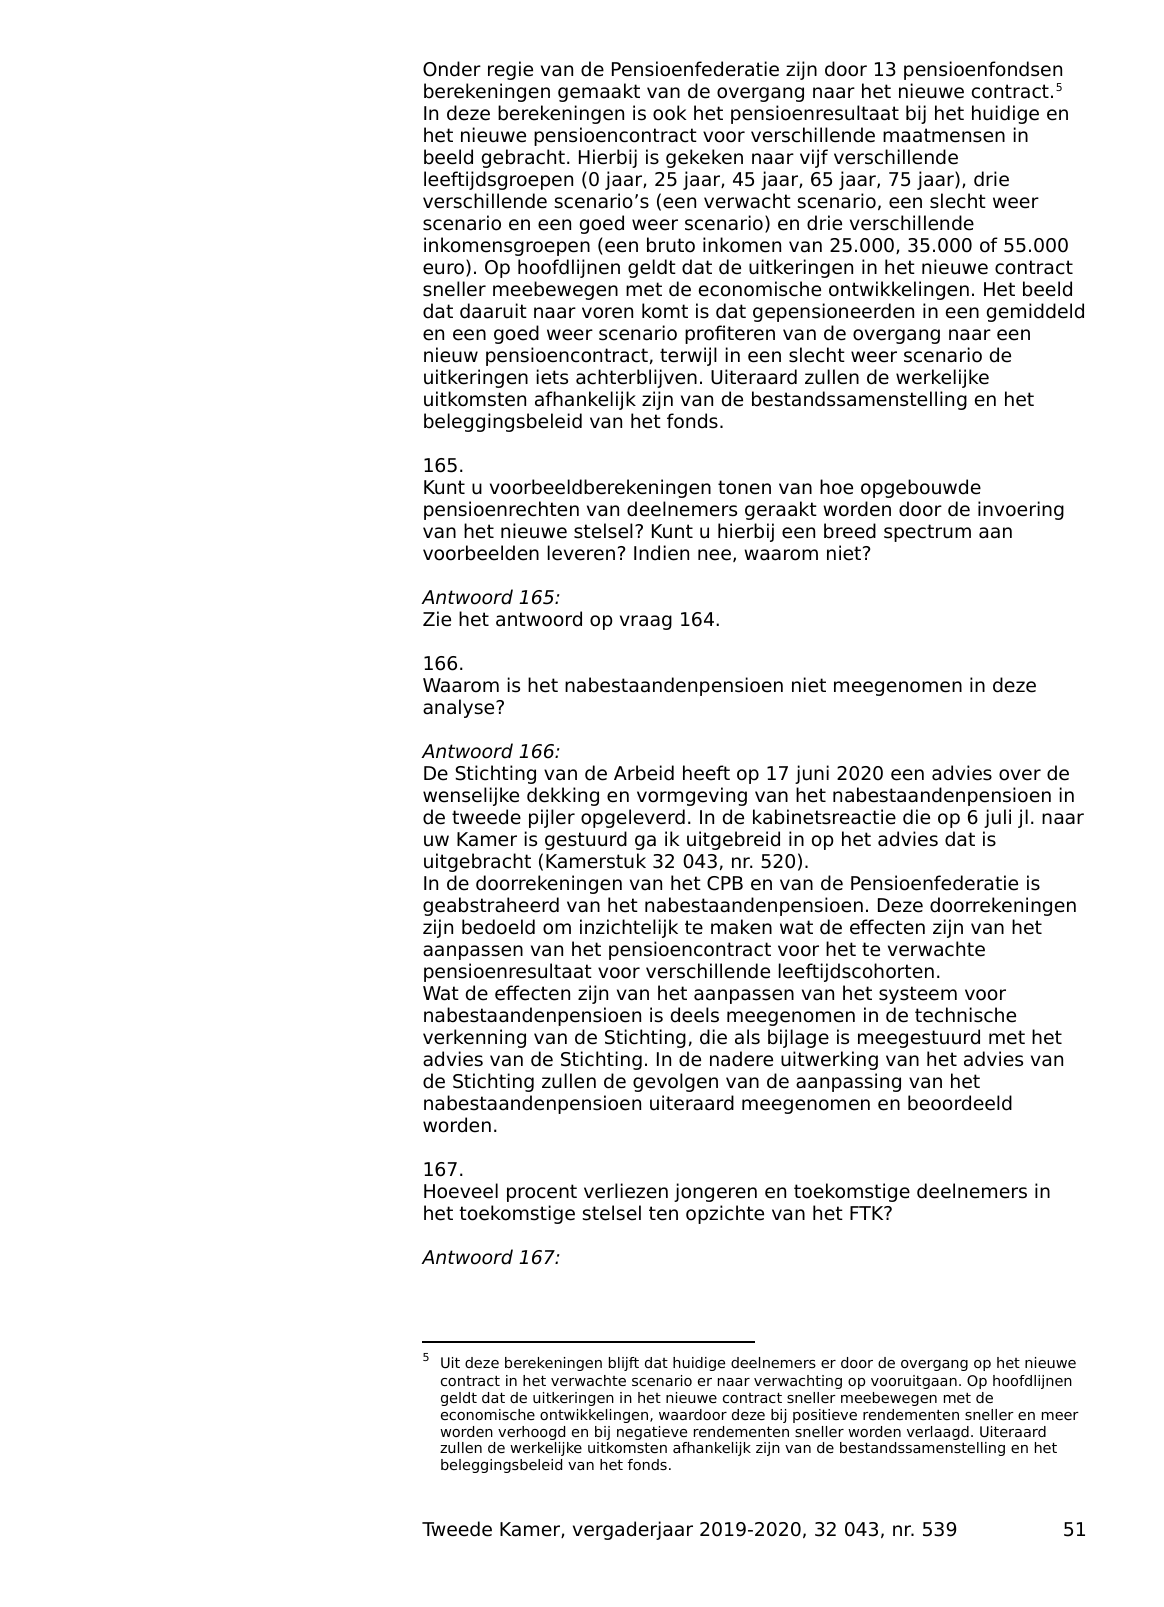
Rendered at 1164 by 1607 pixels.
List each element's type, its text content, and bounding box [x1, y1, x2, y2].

text Hoeveel procent verliezen jongeren en toekomstige deelnemers in het toekomstige stelsel ten opzichte van het FTK? [422, 1181, 1087, 1225]
text Antwoord 165: [422, 587, 1087, 609]
text 165. [422, 455, 1087, 477]
text Wat de effecten zijn van het aanpassen van het systeem voor nabestaandenpensioen is deels meegenomen in de technische verkenning van de Stichting, die als bijlage is meegestuurd met het advies van de Stichting. In de nadere uitwerking van het advies van de Stichting zullen de gevolgen van de aanpassing van het nabestaandenpensioen uiteraard meegenomen en beoordeeld worden. [422, 983, 1087, 1137]
text Antwoord 167: [422, 1247, 1087, 1269]
text 166. [422, 653, 1087, 675]
text Kunt u voorbeeldberekeningen tonen van hoe opgebouwde pensioenrechten van deelnemers geraakt worden door de invoering van het nieuwe stelsel? Kunt u hierbij een breed spectrum aan voorbeelden leveren? Indien nee, waarom niet? [422, 477, 1087, 565]
text Zie het antwoord op vraag 164. [422, 609, 1087, 631]
text Onder regie van de Pensioenfederatie zijn door 13 pensioenfondsen berekeningen gemaakt van de overgang naar het nieuwe contract. In deze berekeningen is ook het pensioenresultaat bij het huidige en het nieuwe pensioencontract voor verschillende maatmensen in beeld gebracht. Hierbij is gekeken naar vijf verschillende leeftijdsgroepen (0 jaar, 25 jaar, 45 jaar, 65 jaar, 75 jaar), drie verschillende scenario’s (een verwacht scenario, een slecht weer scenario en een goed weer scenario) en drie verschillende inkomensgroepen (een bruto inkomen van 25.000, 35.000 of 55.000 euro). Op hoofdlijnen geldt dat de uitkeringen in het nieuwe contract sneller meebewegen met de economische ontwikkelingen. Het beeld dat daaruit naar voren komt is dat gepensioneerden in een gemiddeld en een goed weer scenario profiteren van de overgang naar een nieuw pensioencontract, terwijl in een slecht weer scenario de uitkeringen iets achterblijven. Uiteraard zullen de werkelijke uitkomsten afhankelijk zijn van de bestandssamenstelling en het beleggingsbeleid van het fonds. [422, 59, 1087, 433]
text In de doorrekeningen van het CPB en van de Pensioenfederatie is geabstraheerd van het nabestaandenpensioen. Deze doorrekeningen zijn bedoeld om inzichtelijk te maken wat de effecten zijn van het aanpassen van het pensioencontract voor het te verwachte pensioenresultaat voor verschillende leeftijdscohorten. [422, 873, 1087, 983]
text De Stichting van de Arbeid heeft op 17 juni 2020 een advies over de wenselijke dekking en vormgeving van het nabestaandenpensioen in de tweede pijler opgeleverd. In de kabinetsreactie die op 6 juli jl. naar uw Kamer is gestuurd ga ik uitgebreid in op het advies dat is uitgebracht (Kamerstuk 32 043, nr. 520). [422, 763, 1087, 873]
text Uit deze berekeningen blijft dat huidige deelnemers er door de overgang op het nieuwe contract in het verwachte scenario er naar verwachting op vooruitgaan. Op hoofdlijnen geldt dat de uitkeringen in het nieuwe contract sneller meebewegen met de economische ontwikkelingen, waardoor deze bij positieve rendementen sneller en meer worden verhoogd en bij negatieve rendementen sneller worden verlaagd. Uiteraard zullen de werkelijke uitkomsten afhankelijk zijn van de bestandssamenstelling en het beleggingsbeleid van het fonds. [422, 1351, 1087, 1474]
text 167. [422, 1159, 1087, 1181]
text Waarom is het nabestaandenpensioen niet meegenomen in deze analyse? [422, 675, 1087, 719]
text Antwoord 166: [422, 741, 1087, 763]
